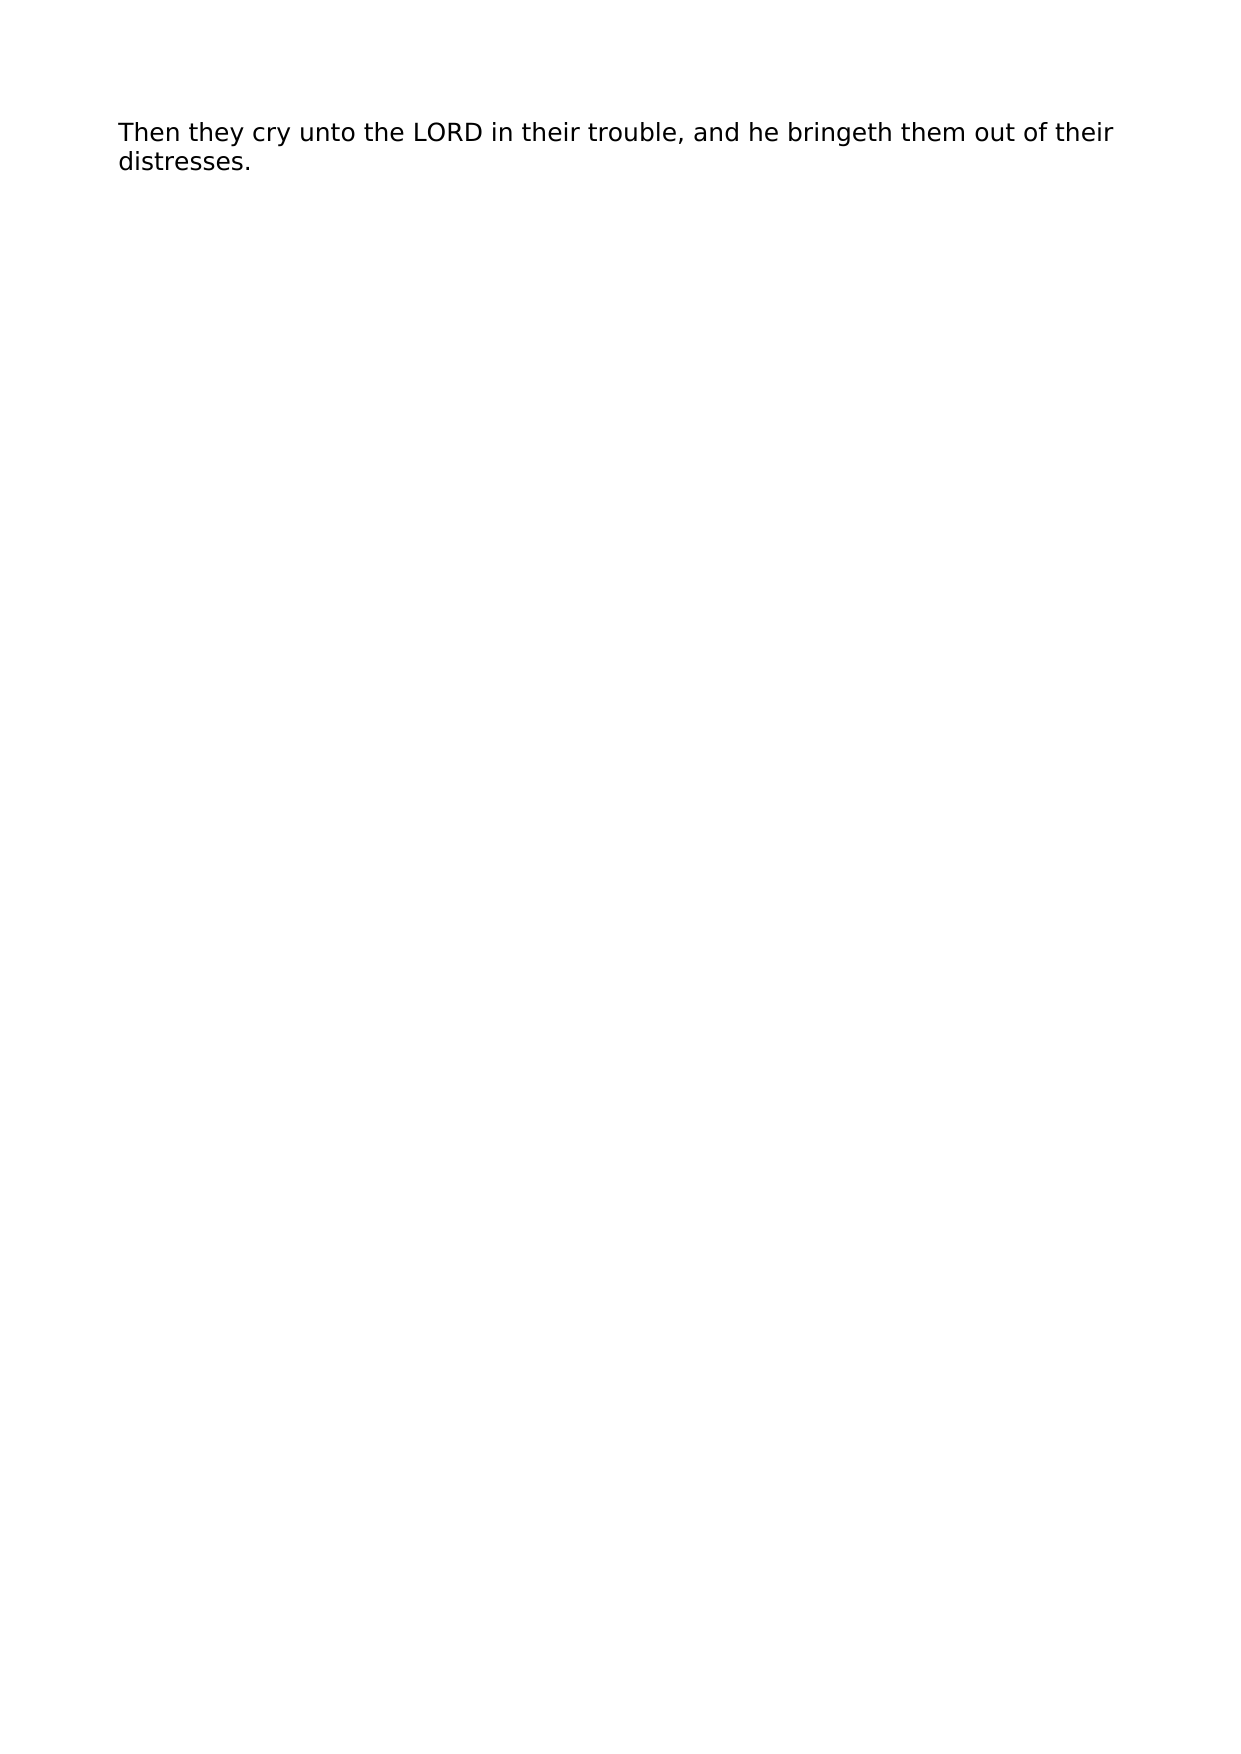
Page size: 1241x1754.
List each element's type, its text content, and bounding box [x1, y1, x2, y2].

text Then they cry unto the LORD in their trouble, and he bringeth them out of their distresses. [118, 118, 1122, 176]
